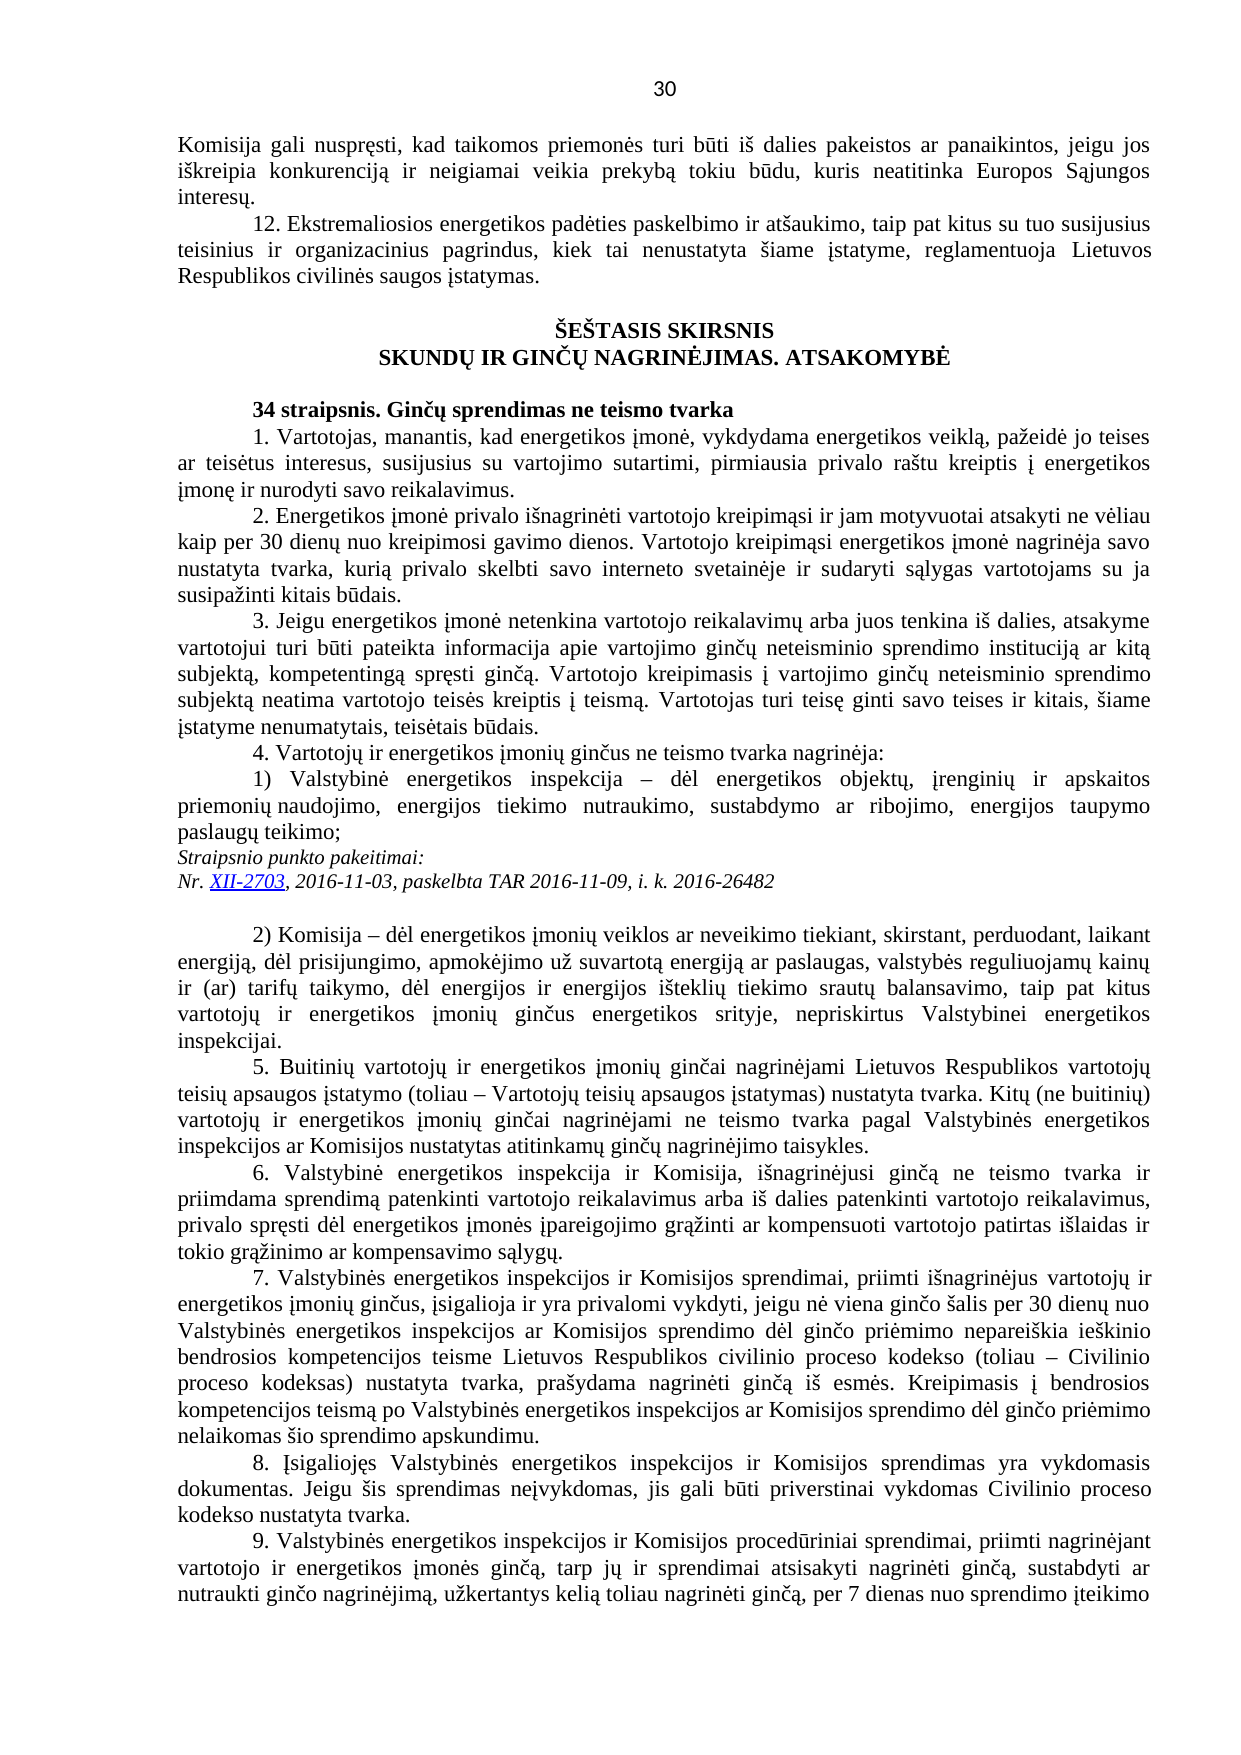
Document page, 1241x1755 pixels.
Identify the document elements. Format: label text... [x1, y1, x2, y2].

text Straipsnio punkto pakeitimai: [177, 844, 1152, 869]
text Komisija gali nuspręsti, kad taikomos priemonės turi būti iš dalies pakeistos ar panaikintos, jeigu jos iškreipia konkurenciją ir neigiamai veikia prekybą tokiu būdu, kuris neatitinka Europos Sąjungos interesų. [177, 131, 1152, 210]
text 8. Įsigaliojęs Valstybinės energetikos inspekcijos ir Komisijos sprendimas yra vykdomasis dokumentas. Jeigu šis sprendimas neįvykdomas, jis gali būti priverstinai vykdomas Civilinio proceso kodekso nustatyta tvarka. [177, 1448, 1152, 1528]
text 5. Buitinių vartotojų ir energetikos įmonių ginčai nagrinėjami Lietuvos Respublikos vartotojų teisių apsaugos įstatymo (toliau – Vartotojų teisių apsaugos įstatymas) nustatyta tvarka. Kitų (ne buitinių) vartotojų ir energetikos įmonių ginčai nagrinėjami ne teismo tvarka pagal Valstybinės energetikos inspekcijos ar Komisijos nustatytas atitinkamų ginčų nagrinėjimo taisykles. [177, 1053, 1152, 1159]
text Nr. XII-2703, 2016-11-03, paskelbta TAR 2016-11-09, i. k. 2016-26482 [177, 869, 1152, 893]
text 12. Ekstremaliosios energetikos padėties paskelbimo ir atšaukimo, taip pat kitus su tuo susijusius teisinius ir organizacinius pagrindus, kiek tai nenustatyta šiame įstatyme, reglamentuoja Lietuvos Respublikos civilinės saugos įstatymas. [177, 210, 1152, 289]
text 7. Valstybinės energetikos inspekcijos ir Komisijos sprendimai, priimti išnagrinėjus vartotojų ir energetikos įmonių ginčus, įsigalioja ir yra privalomi vykdyti, jeigu nė viena ginčo šalis per 30 dienų nuo Valstybinės energetikos inspekcijos ar Komisijos sprendimo dėl ginčo priėmimo nepareiškia ieškinio bendrosios kompetencijos teisme Lietuvos Respublikos civilinio proceso kodekso (toliau – Civilinio proceso kodeksas) nustatyta tvarka, prašydama nagrinėti ginčą iš esmės. Kreipimasis į bendrosios kompetencijos teismą po Valstybinės energetikos inspekcijos ar Komisijos sprendimo dėl ginčo priėmimo nelaikomas šio sprendimo apskundimu. [177, 1264, 1152, 1448]
text ŠEŠTASIS SKIRSNIS [177, 317, 1152, 344]
text 9. Valstybinės energetikos inspekcijos ir Komisijos procedūriniai sprendimai, priimti nagrinėjant vartotojo ir energetikos įmonės ginčą, tarp jų ir sprendimai atsisakyti nagrinėti ginčą, sustabdyti ar nutraukti ginčo nagrinėjimą, užkertantys kelią toliau nagrinėti ginčą, per 7 dienas nuo sprendimo įteikimo [177, 1528, 1152, 1607]
text 2. Energetikos įmonė privalo išnagrinėti vartotojo kreipimąsi ir jam motyvuotai atsakyti ne vėliau kaip per 30 dienų nuo kreipimosi gavimo dienos. Vartotojo kreipimąsi energetikos įmonė nagrinėja savo nustatyta tvarka, kurią privalo skelbti savo interneto svetainėje ir sudaryti sąlygas vartotojams su ja susipažinti kitais būdais. [177, 502, 1152, 607]
text SKUNDŲ IR GINČŲ NAGRINĖJIMAS. atsakomybė [177, 344, 1152, 370]
text 1. Vartotojas, manantis, kad energetikos įmonė, vykdydama energetikos veiklą, pažeidė jo teises ar teisėtus interesus, susijusius su vartojimo sutartimi, pirmiausia privalo raštu kreiptis į energetikos įmonę ir nurodyti savo reikalavimus. [177, 423, 1152, 502]
text 4. Vartotojų ir energetikos įmonių ginčus ne teismo tvarka nagrinėja: [177, 739, 1152, 766]
text 1) Valstybinė energetikos inspekcija – dėl energetikos objektų, įrenginių ir apskaitos priemonių naudojimo, energijos tiekimo nutraukimo, sustabdymo ar ribojimo, energijos taupymo paslaugų teikimo; [177, 766, 1152, 844]
text 34 straipsnis. Ginčų sprendimas ne teismo tvarka [177, 397, 1152, 423]
text 2) Komisija – dėl energetikos įmonių veiklos ar neveikimo tiekiant, skirstant, perduodant, laikant energiją, dėl prisijungimo, apmokėjimo už suvartotą energiją ar paslaugas, valstybės reguliuojamų kainų ir (ar) tarifų taikymo, dėl energijos ir energijos išteklių tiekimo srautų balansavimo, taip pat kitus vartotojų ir energetikos įmonių ginčus energetikos srityje, nepriskirtus Valstybinei energetikos inspekcijai. [177, 921, 1152, 1053]
text 3. Jeigu energetikos įmonė netenkina vartotojo reikalavimų arba juos tenkina iš dalies, atsakyme vartotojui turi būti pateikta informacija apie vartojimo ginčų neteisminio sprendimo instituciją ar kitą subjektą, kompetentingą spręsti ginčą. Vartotojo kreipimasis į vartojimo ginčų neteisminio sprendimo subjektą neatima vartotojo teisės kreiptis į teismą. Vartotojas turi teisę ginti savo teises ir kitais, šiame įstatyme nenumatytais, teisėtais būdais. [177, 607, 1152, 739]
text 6. Valstybinė energetikos inspekcija ir Komisija, išnagrinėjusi ginčą ne teismo tvarka ir priimdama sprendimą patenkinti vartotojo reikalavimus arba iš dalies patenkinti vartotojo reikalavimus, privalo spręsti dėl energetikos įmonės įpareigojimo grąžinti ar kompensuoti vartotojo patirtas išlaidas ir tokio grąžinimo ar kompensavimo sąlygų. [177, 1159, 1152, 1264]
